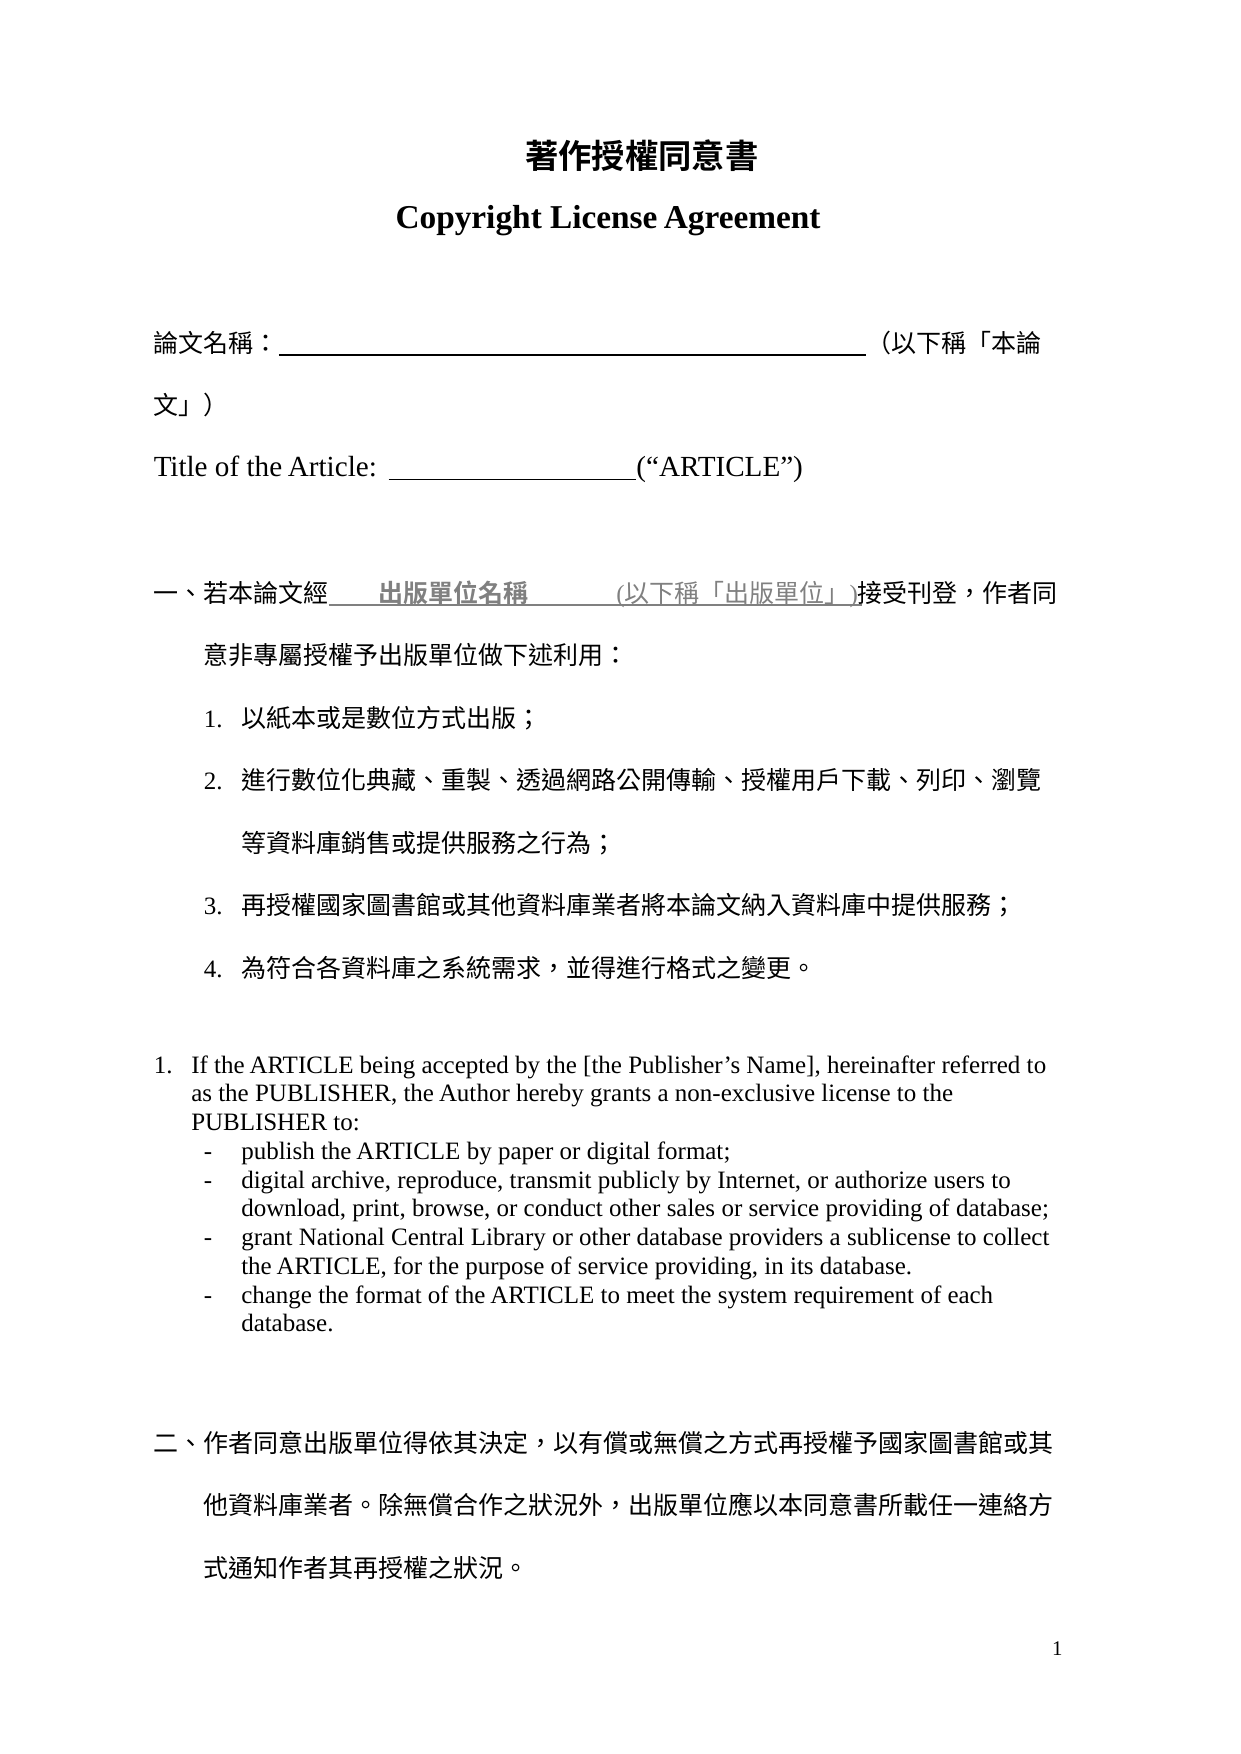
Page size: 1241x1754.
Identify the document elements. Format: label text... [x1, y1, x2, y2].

text Copyright License Agreement [153, 175, 1062, 237]
list digital archive, reproduce, transmit publicly by Internet, or authorize users to download, print, browse, or conduct other sales or service providing of database; [203, 1165, 1062, 1222]
list 為符合各資料庫之系統需求，並得進行格式之變更。 [203, 925, 1062, 987]
text 一、若本論文經 出版單位名稱 (以下稱「出版單位」)接受刊登，作者同意非專屬授權予出版單位做下述利用： [153, 550, 1062, 675]
text 論文名稱： （以下稱「本論文」） [153, 300, 1062, 425]
list 以紙本或是數位方式出版； [203, 675, 1062, 737]
text 二、作者同意出版單位得依其決定，以有償或無償之方式再授權予國家圖書館或其他資料庫業者。除無償合作之狀況外，出版單位應以本同意書所載任一連絡方式通知作者其再授權之狀況。 [153, 1400, 1062, 1587]
list If the ARTICLE being accepted by the [the Publisher’s Name], hereinafter referred to as the PUBLISHER, the Author hereby grants a non-exclusive license to the PUBLISHER to: [153, 1050, 1062, 1136]
text 著作授權同意書 [153, 112, 1062, 175]
list 再授權國家圖書館或其他資料庫業者將本論文納入資料庫中提供服務； [203, 862, 1062, 925]
list change the format of the ARTICLE to meet the system requirement of each database. [203, 1280, 1062, 1337]
list 進行數位化典藏、重製、透過網路公開傳輸、授權用戶下載、列印、瀏覽等資料庫銷售或提供服務之行為； [203, 737, 1062, 862]
list grant National Central Library or other database providers a sublicense to collect the ARTICLE, for the purpose of service providing, in its database. [203, 1222, 1062, 1280]
text Title of the Article: (“ARTICLE”) [153, 425, 1062, 487]
list publish the ARTICLE by paper or digital format; [203, 1136, 1062, 1165]
